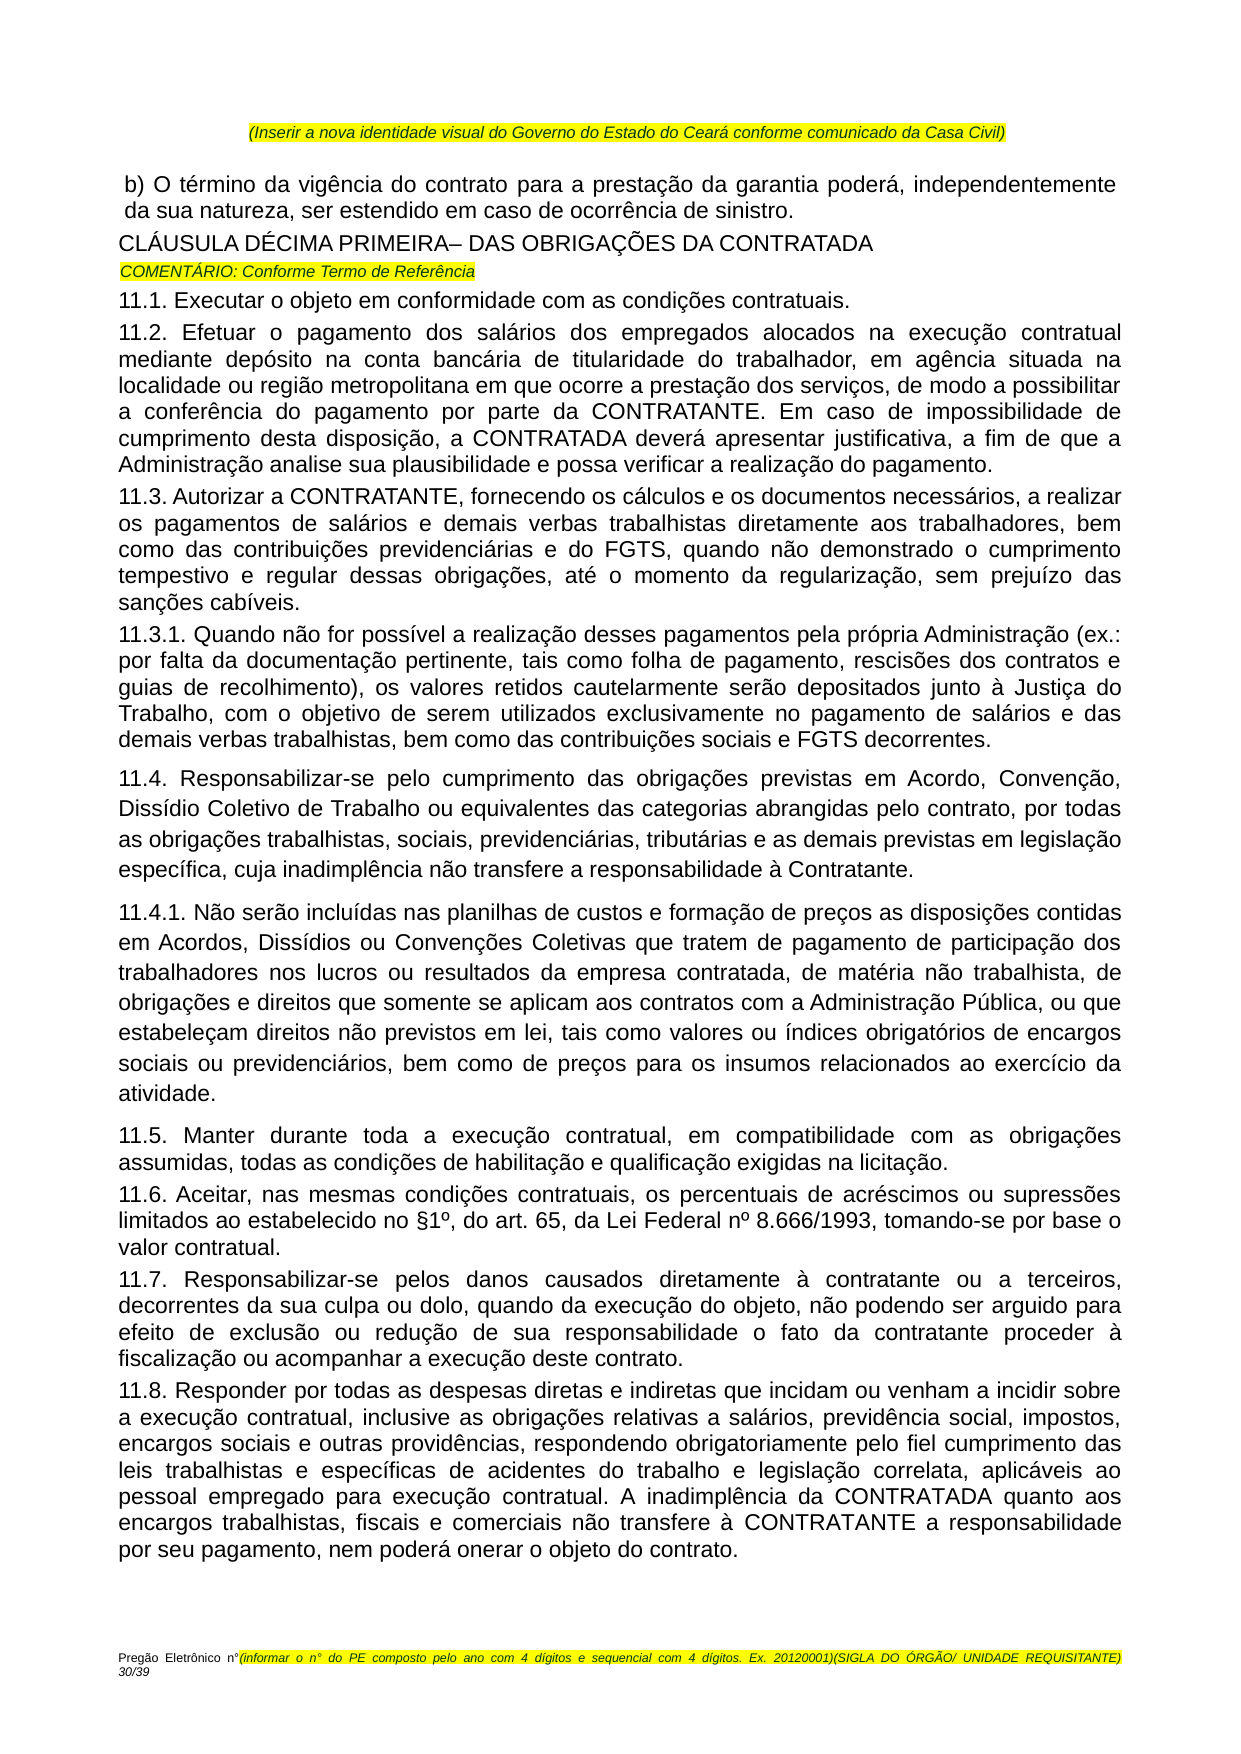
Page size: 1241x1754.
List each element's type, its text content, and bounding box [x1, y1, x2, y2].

text 11.8. Responder por todas as despesas diretas e indiretas que incidam ou venham a incidir sobre a execução contratual, inclusive as obrigações relativas a salários, previdência social, impostos, encargos sociais e outras providências, respondendo obrigatoriamente pelo fiel cumprimento das leis trabalhistas e específicas de acidentes do trabalho e legislação correlata, aplicáveis ao pessoal empregado para execução contratual. A inadimplência da CONTRATADA quanto aos encargos trabalhistas, fiscais e comerciais não transfere à CONTRATANTE a responsabilidade por seu pagamento, nem poderá onerar o objeto do contrato. [118, 1377, 1122, 1562]
text b) O término da vigência do contrato para a prestação da garantia poderá, independentemente da sua natureza, ser estendido em caso de ocorrência de sinistro. [124, 171, 1116, 223]
text 11.2. Efetuar o pagamento dos salários dos empregados alocados na execução contratual mediante depósito na conta bancária de titularidade do trabalhador, em agência situada na localidade ou região metropolitana em que ocorre a prestação dos serviços, de modo a possibilitar a conferência do pagamento por parte da CONTRATANTE. Em caso de impossibilidade de cumprimento desta disposição, a CONTRATADA deverá apresentar justificativa, a fim de que a Administração analise sua plausibilidade e possa verificar a realização do pagamento. [118, 319, 1122, 477]
text 11.6. Aceitar, nas mesmas condições contratuais, os percentuais de acréscimos ou supressões limitados ao estabelecido no §1º, do art. 65, da Lei Federal nº 8.666/1993, tomando-se por base o valor contratual. [118, 1181, 1122, 1260]
text 11.3.1. Quando não for possível a realização desses pagamentos pela própria Administração (ex.: por falta da documentação pertinente, tais como folha de pagamento, rescisões dos contratos e guias de recolhimento), os valores retidos cautelarmente serão depositados junto à Justiça do Trabalho, com o objetivo de serem utilizados exclusivamente no pagamento de salários e das demais verbas trabalhistas, bem como das contribuições sociais e FGTS decorrentes. [118, 621, 1122, 753]
text 11.4. Responsabilizar-se pelo cumprimento das obrigações previstas em Acordo, Convenção, Dissídio Coletivo de Trabalho ou equivalentes das categorias abrangidas pelo contrato, por todas as obrigações trabalhistas, sociais, previdenciárias, tributárias e as demais previstas em legislação específica, cuja inadimplência não transfere a responsabilidade à Contratante. [118, 765, 1122, 882]
text COMENTÁRIO: Conforme Termo de Referência [120, 262, 1122, 281]
text 11.3. Autorizar a CONTRATANTE, fornecendo os cálculos e os documentos necessários, a realizar os pagamentos de salários e demais verbas trabalhistas diretamente aos trabalhadores, bem como das contribuições previdenciárias e do FGTS, quando não demonstrado o cumprimento tempestivo e regular dessas obrigações, até o momento da regularização, sem prejuízo das sanções cabíveis. [118, 483, 1122, 615]
text 11.4.1. Não serão incluídas nas planilhas de custos e formação de preços as disposições contidas em Acordos, Dissídios ou Convenções Coletivas que tratem de pagamento de participação dos trabalhadores nos lucros ou resultados da empresa contratada, de matéria não trabalhista, de obrigações e direitos que somente se aplicam aos contratos com a Administração Pública, ou que estabeleçam direitos não previstos em lei, tais como valores ou índices obrigatórios de encargos sociais ou previdenciários, bem como de preços para os insumos relacionados ao exercício da atividade. [118, 898, 1122, 1106]
text 11.5. Manter durante toda a execução contratual, em compatibilidade com as obrigações assumidas, todas as condições de habilitação e qualificação exigidas na licitação. [118, 1122, 1122, 1175]
text 11.7. Responsabilizar-se pelos danos causados diretamente à contratante ou a terceiros, decorrentes da sua culpa ou dolo, quando da execução do objeto, não podendo ser arguido para efeito de exclusão ou redução de sua responsabilidade o fato da contratante proceder à fiscalização ou acompanhar a execução deste contrato. [118, 1266, 1122, 1372]
text CLÁUSULA DÉCIMA PRIMEIRA– DAS OBRIGAÇÕES DA CONTRATADA [118, 229, 1122, 256]
text 11.1. Executar o objeto em conformidade com as condições contratuais. [118, 287, 1122, 313]
